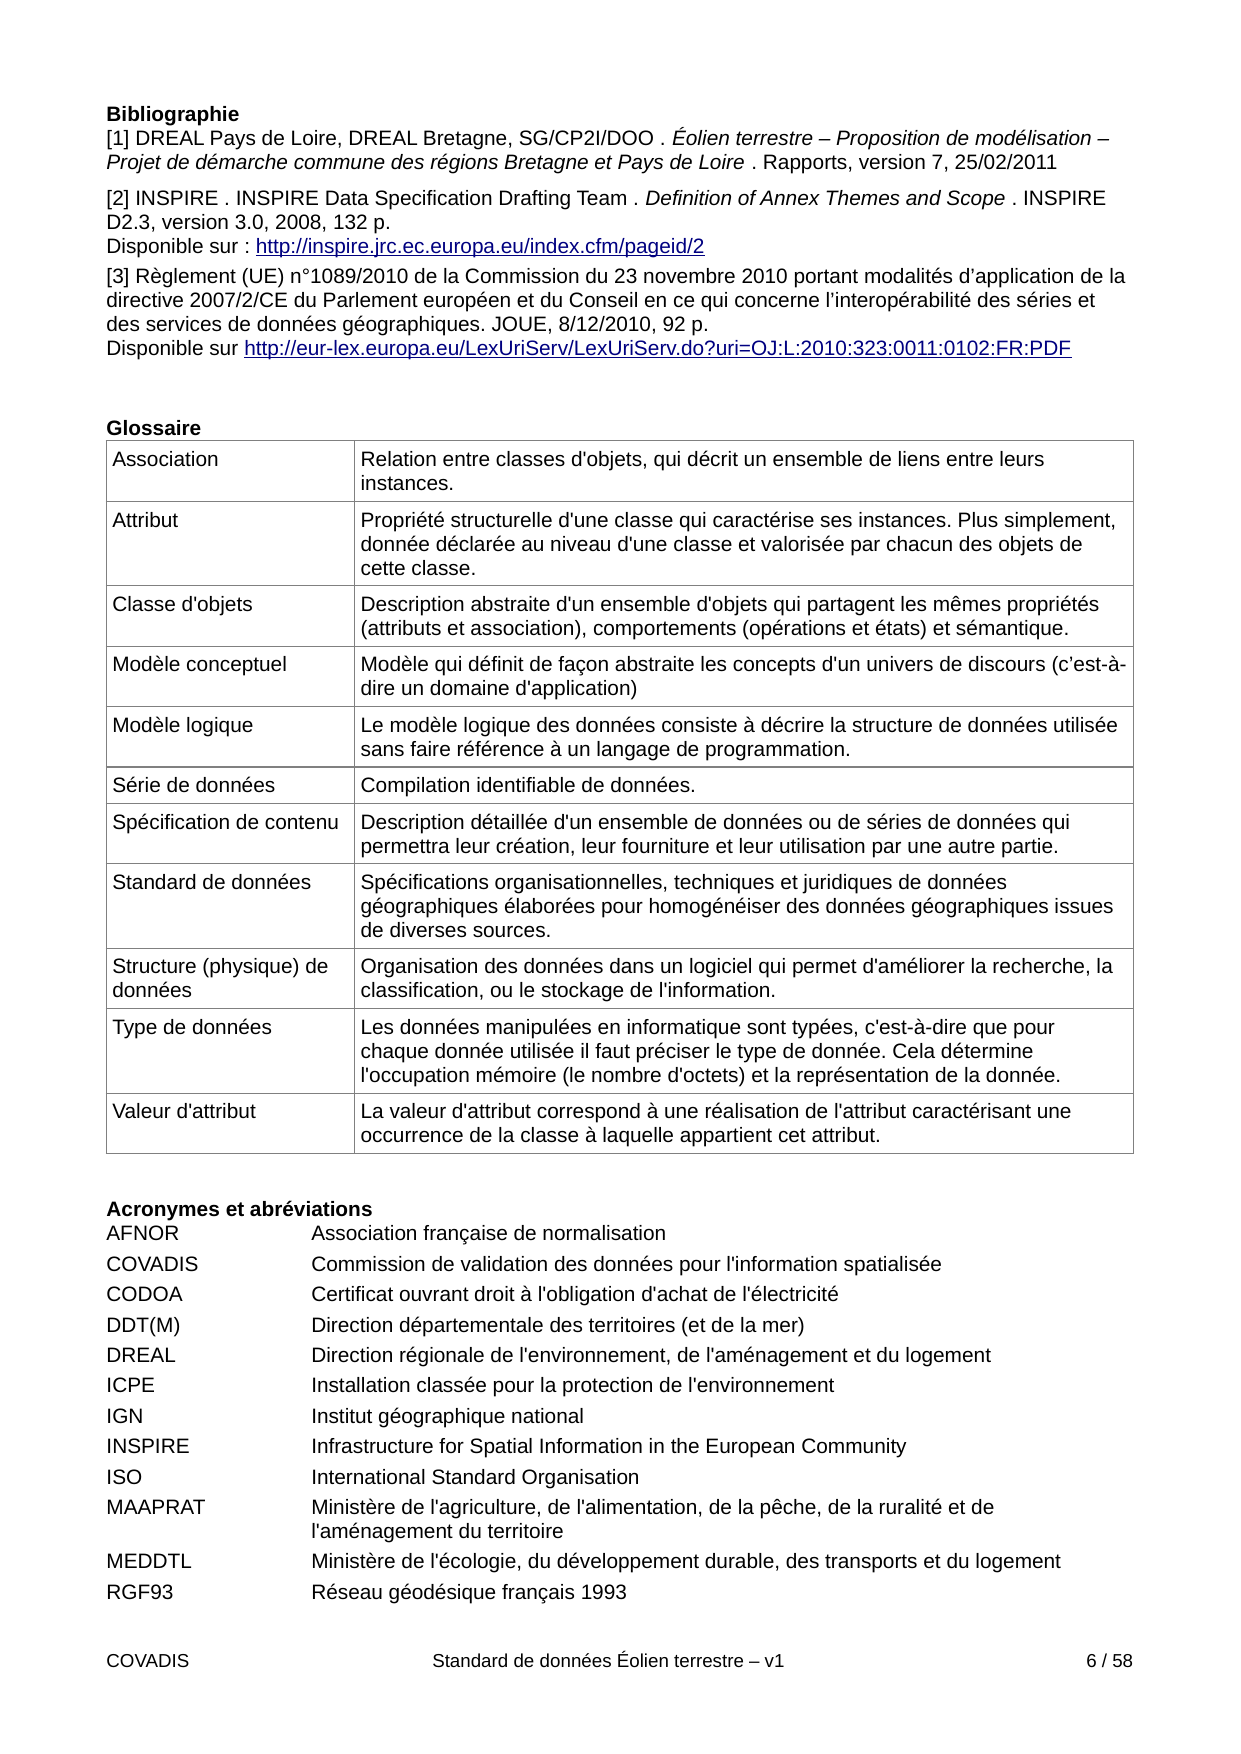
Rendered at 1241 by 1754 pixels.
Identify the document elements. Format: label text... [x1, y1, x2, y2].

table_cell Les données manipulées en informatique sont typées, c'est-à-dire que pour chaque donnée utilisée il faut préciser le type de donnée. Cela détermine l'occupation mémoire (le nombre d'octets) et la représentation de la donnée. [355, 1009, 1133, 1092]
table_cell Attribut [107, 502, 354, 585]
text DREAL Direction régionale de l'environnement, de l'aménagement et du logement [106, 1343, 1134, 1367]
table_header Association [107, 441, 354, 501]
text ISO International Standard Organisation [106, 1464, 1134, 1488]
text INSPIRE Infrastructure for Spatial Information in the European Community [106, 1434, 1134, 1458]
text [1] DREAL Pays de Loire, DREAL Bretagne, SG/CP2I/DOO . Éolien terrestre – Proposition de modélisation – Projet de démarche commune des régions Bretagne et Pays de Loire . Rapports, version 7, 25/02/2011 [106, 126, 1134, 174]
table_cell Modèle logique [107, 707, 354, 766]
table_cell Série de données [107, 768, 354, 803]
table_cell Valeur d'attribut [107, 1094, 354, 1153]
table_cell Compilation identifiable de données. [355, 768, 1133, 803]
table_cell Modèle qui définit de façon abstraite les concepts d'un univers de discours (c’est-à-dire un domaine d'application) [355, 647, 1133, 706]
table_cell Organisation des données dans un logiciel qui permet d'améliorer la recherche, la classification, ou le stockage de l'information. [355, 949, 1133, 1008]
text COVADIS Commission de validation des données pour l'information spatialisée [106, 1252, 1134, 1276]
table_cell Description détaillée d'un ensemble de données ou de séries de données qui permettra leur création, leur fourniture et leur utilisation par une autre partie. [355, 804, 1133, 863]
table_cell Classe d'objets [107, 586, 354, 646]
table_cell Le modèle logique des données consiste à décrire la structure de données utilisée sans faire référence à un langage de programmation. [355, 707, 1133, 766]
subtitle Glossaire [106, 416, 1134, 440]
text DDT(M) Direction départementale des territoires (et de la mer) [106, 1312, 1134, 1336]
table_cell Spécification de contenu [107, 804, 354, 863]
table_cell La valeur d'attribut correspond à une réalisation de l'attribut caractérisant une occurrence de la classe à laquelle appartient cet attribut. [355, 1094, 1133, 1153]
table_cell Spécifications organisationnelles, techniques et juridiques de données géographiques élaborées pour homogénéiser des données géographiques issues de diverses sources. [355, 864, 1133, 948]
table_cell Propriété structurelle d'une classe qui caractérise ses instances. Plus simplement, donnée déclarée au niveau d'une classe et valorisée par chacun des objets de cette classe. [355, 502, 1133, 585]
text MAAPRAT Ministère de l'agriculture, de l'alimentation, de la pêche, de la ruralité et de l'aménagement du territoire [106, 1495, 1134, 1543]
table_cell Modèle conceptuel [107, 647, 354, 706]
text IGN Institut géographique national [106, 1404, 1134, 1428]
table_cell Structure (physique) de données [107, 949, 354, 1008]
table_cell Standard de données [107, 864, 354, 948]
table_cell Description abstraite d'un ensemble d'objets qui partagent les mêmes propriétés (attributs et association), comportements (opérations et états) et sémantique. [355, 586, 1133, 646]
text [3] Règlement (UE) n°1089/2010 de la Commission du 23 novembre 2010 portant modalités d’application de la directive 2007/2/CE du Parlement européen et du Conseil en ce qui concerne l’interopérabilité des séries et des services de données géographiques. JOUE, 8/12/2010, 92 p. Disponible sur http://eur-lex.europa.eu/LexUriServ/LexUriServ.do?uri=OJ:L:2010:323:0011:0102:FR:PDF [106, 264, 1134, 360]
text RGF93 Réseau géodésique français 1993 [106, 1580, 1134, 1604]
text CODOA Certificat ouvrant droit à l'obligation d'achat de l'électricité [106, 1282, 1134, 1306]
table_header Relation entre classes d'objets, qui décrit un ensemble de liens entre leurs instances. [355, 441, 1133, 501]
text AFNOR Association française de normalisation [106, 1221, 1134, 1245]
text ICPE Installation classée pour la protection de l'environnement [106, 1373, 1134, 1397]
text [2] INSPIRE . INSPIRE Data Specification Drafting Team . Definition of Annex Themes and Scope . INSPIRE D2.3, version 3.0, 2008, 132 p. Disponible sur : http://inspire.jrc.ec.europa.eu/index.cfm/pageid/2 [106, 186, 1134, 258]
text MEDDTL Ministère de l'écologie, du développement durable, des transports et du logement [106, 1549, 1134, 1573]
subtitle Bibliographie [106, 102, 1134, 126]
table_cell Type de données [107, 1009, 354, 1092]
subtitle Acronymes et abréviations [106, 1197, 1134, 1221]
